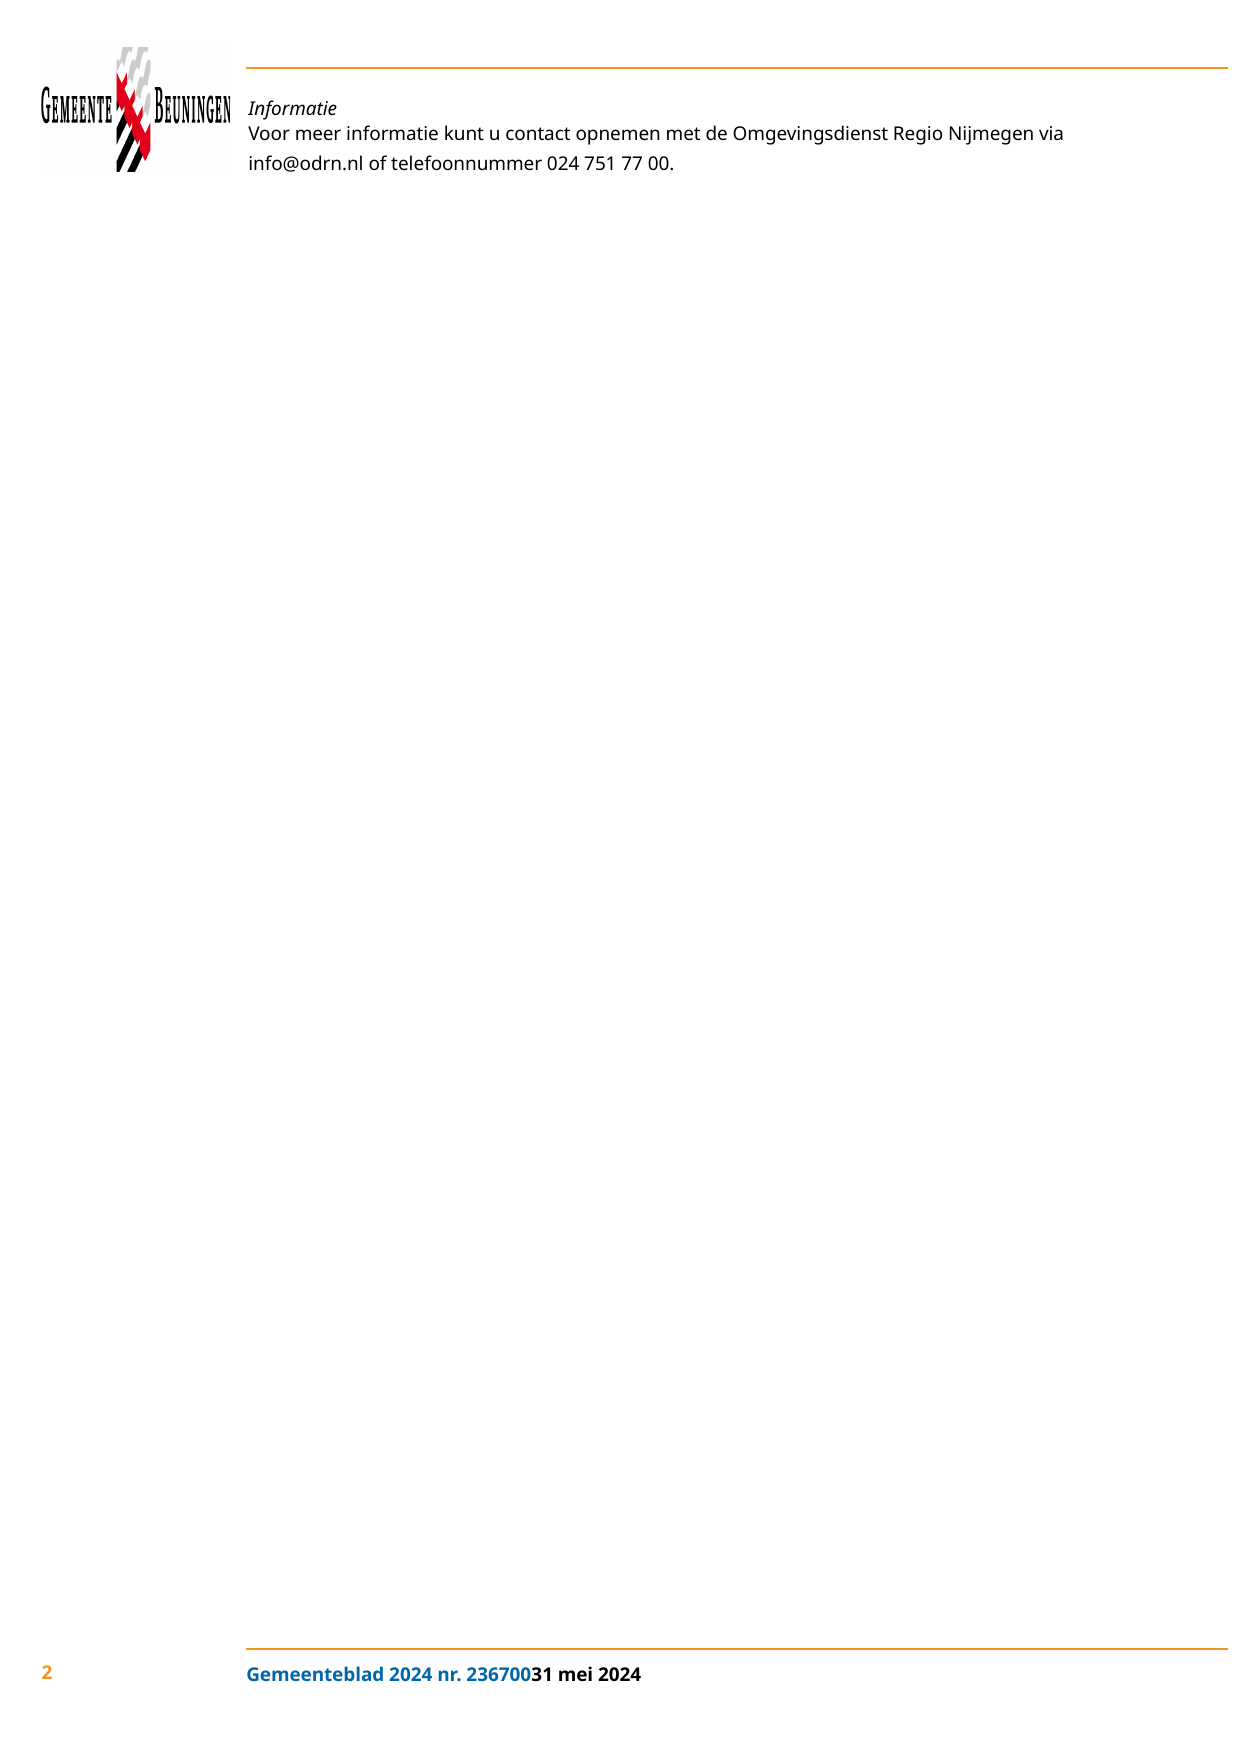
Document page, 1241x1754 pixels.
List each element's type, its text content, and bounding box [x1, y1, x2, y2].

picture [41, 47, 231, 172]
text Voor meer informatie kunt u contact opnemen met de Omgevingsdienst Regio Nijmegen via info@odrn.nl of telefoonnummer 024 751 77 00. [248, 121, 1152, 176]
text Informatie [248, 95, 1152, 121]
